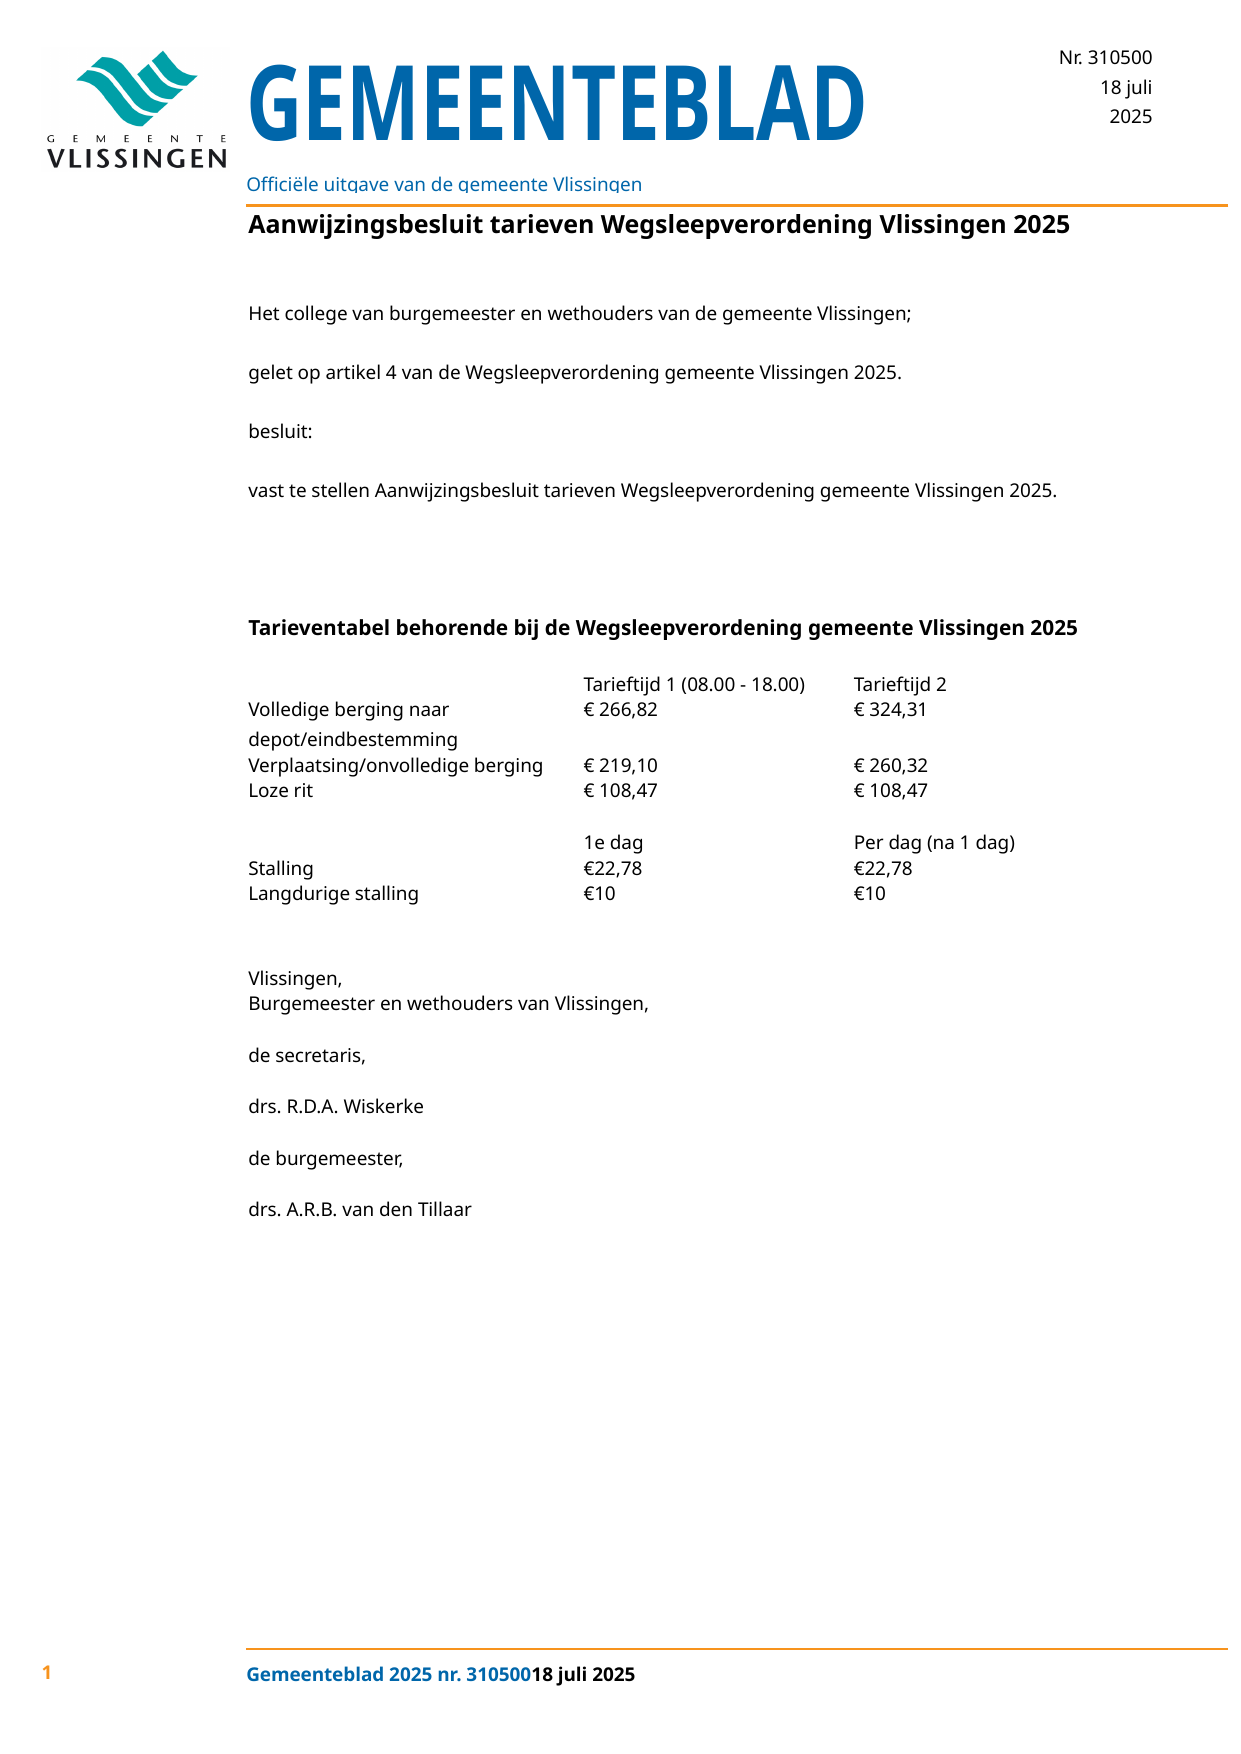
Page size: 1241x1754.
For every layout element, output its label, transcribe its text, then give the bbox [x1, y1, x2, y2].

text Tarieventabel behorende bij de Wegsleepverordening gemeente Vlissingen 2025 [248, 613, 1152, 641]
table_cell [583, 803, 853, 829]
table_cell € 324,31 [854, 697, 1152, 752]
table_cell € 266,82 [583, 697, 853, 752]
table_cell Verplaatsing/onvolledige berging [248, 752, 583, 778]
table_cell € 219,10 [583, 752, 853, 778]
text besluit: [248, 418, 1152, 444]
table_cell Stalling [248, 855, 583, 881]
table_cell € 108,47 [583, 778, 853, 803]
table_cell € 108,47 [854, 778, 1152, 803]
table_cell Per dag (na 1 dag) [854, 829, 1152, 855]
text Het college van burgemeester en wethouders van de gemeente Vlissingen; [248, 300, 1152, 326]
table_cell Loze rit [248, 778, 583, 803]
table_cell [248, 829, 583, 855]
table_cell Volledige berging naar depot/eindbestemming [248, 697, 583, 752]
text drs. R.D.A. Wiskerke [248, 1093, 1152, 1119]
table_cell €10 [583, 881, 853, 906]
table_header Tarieftijd 1 (08.00 - 18.00) [583, 671, 853, 697]
table_cell €22,78 [854, 855, 1152, 881]
table_cell €22,78 [583, 855, 853, 881]
text de burgemeester, [248, 1145, 1152, 1171]
table_cell € 260,32 [854, 752, 1152, 778]
text drs. A.R.B. van den Tillaar [248, 1196, 1152, 1222]
text de secretaris, [248, 1042, 1152, 1068]
text Aanwijzingsbesluit tarieven Wegsleepverordening Vlissingen 2025 [248, 207, 1152, 241]
picture [41, 47, 231, 172]
text vast te stellen Aanwijzingsbesluit tarieven Wegsleepverordening gemeente Vlissingen 2025. [248, 477, 1152, 503]
table_cell [854, 803, 1152, 829]
table_header [248, 671, 583, 697]
text Vlissingen, [248, 965, 1152, 991]
table_header Tarieftijd 2 [854, 671, 1152, 697]
table_cell Langdurige stalling [248, 881, 583, 906]
table_cell 1e dag [583, 829, 853, 855]
text gelet op artikel 4 van de Wegsleepverordening gemeente Vlissingen 2025. [248, 359, 1152, 385]
text Burgemeester en wethouders van Vlissingen, [248, 991, 1152, 1016]
table_cell €10 [854, 881, 1152, 906]
table_cell [248, 803, 583, 829]
